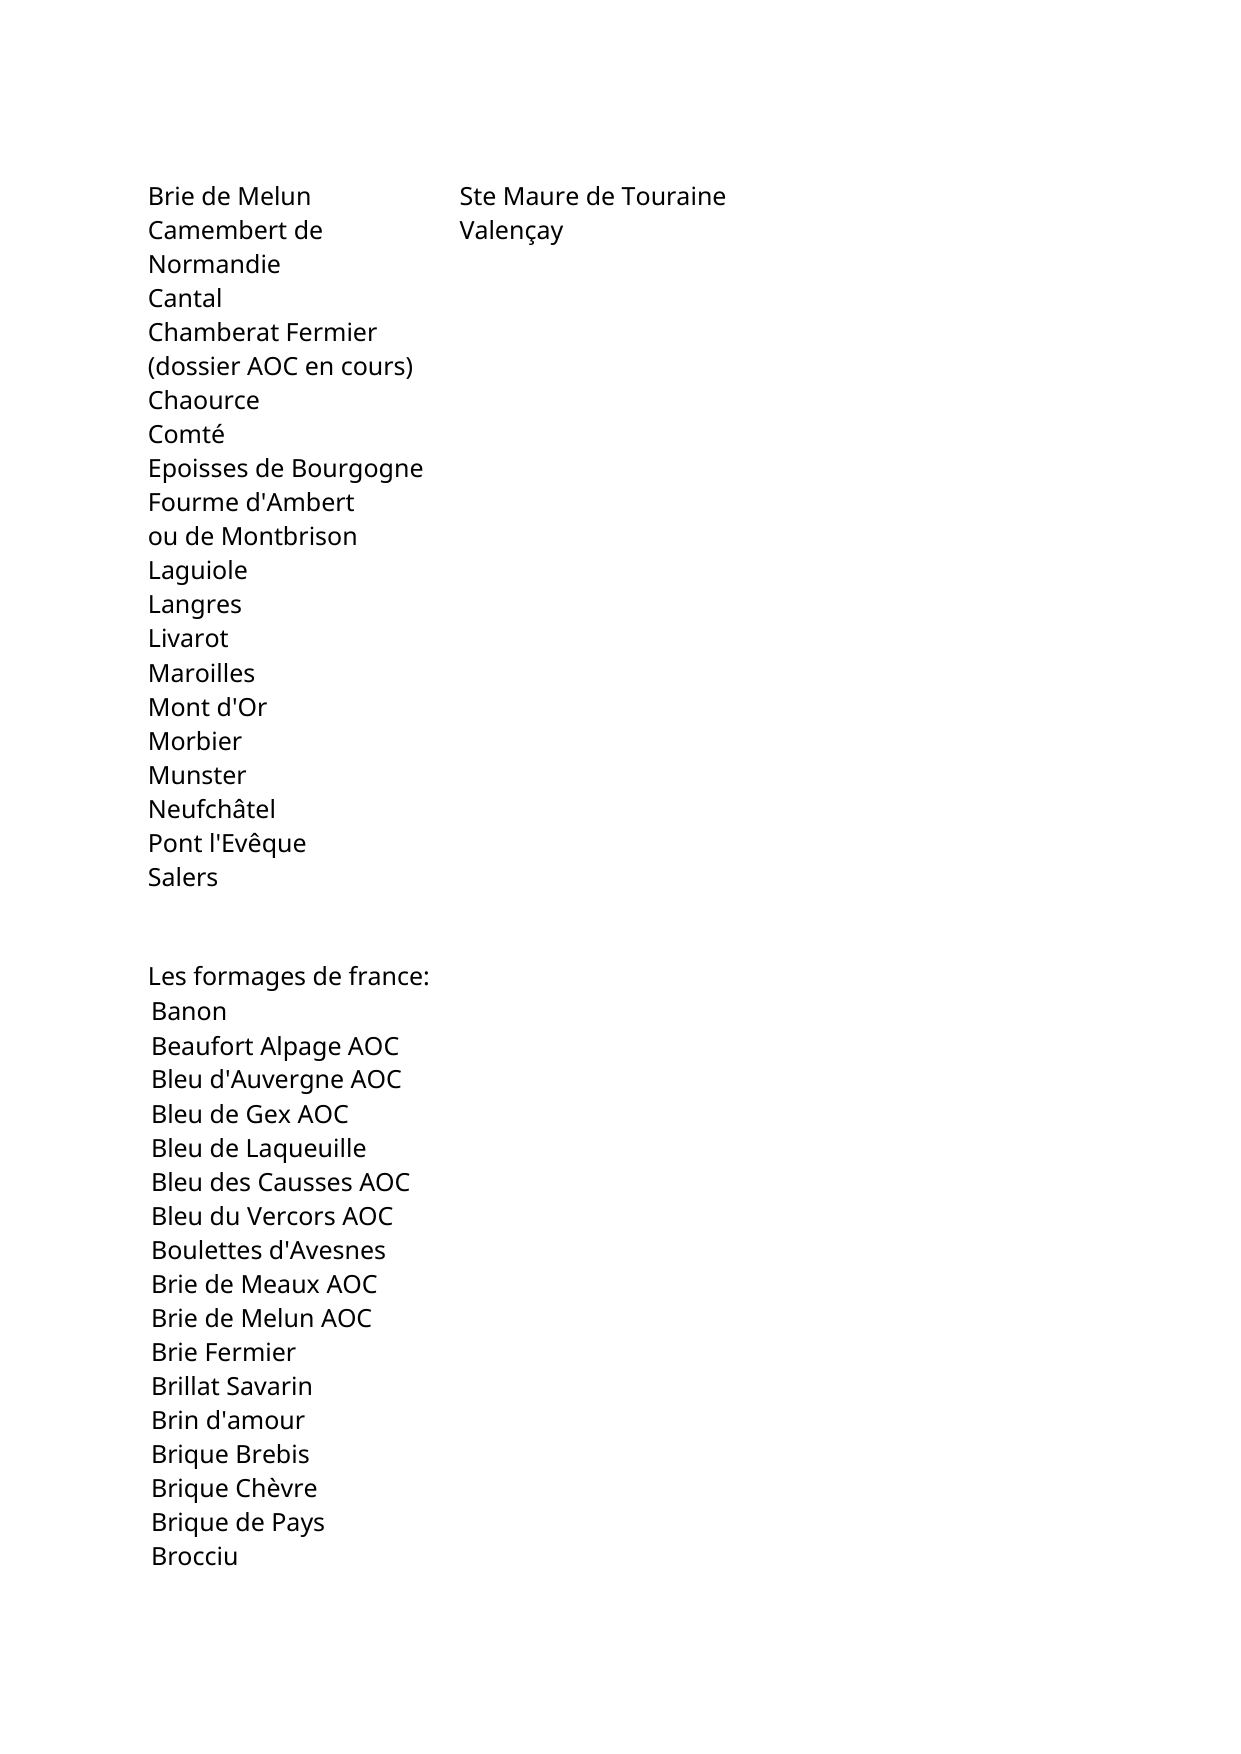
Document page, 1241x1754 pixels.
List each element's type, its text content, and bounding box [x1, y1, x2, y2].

table_header [770, 148, 1091, 924]
table_header Banon Beaufort Alpage AOC Bleu d'Auvergne AOC Bleu de Gex AOC Bleu de Laqueuille Bleu des Causses AOC Bleu du Vercors AOC Boulettes d'Avesnes Brie de Meaux AOC Brie de Melun AOC Brie Fermier Brillat Savarin Brin d'amour Brique Brebis Brique Chèvre Brique de Pays Brocciu [149, 993, 763, 1575]
text Les formages de france: [148, 958, 1093, 992]
table_header Ste Maure de Touraine Valençay [458, 148, 770, 924]
table_header Brie de Melun Camembert de Normandie Cantal Chamberat Fermier (dossier AOC en cours) Chaource Comté Epoisses de Bourgogne Fourme d'Ambert ou de Montbrison Laguiole Langres Livarot Maroilles Mont d'Or Morbier Munster Neufchâtel Pont l'Evêque Salers [146, 148, 458, 924]
table_header [763, 993, 1094, 1575]
